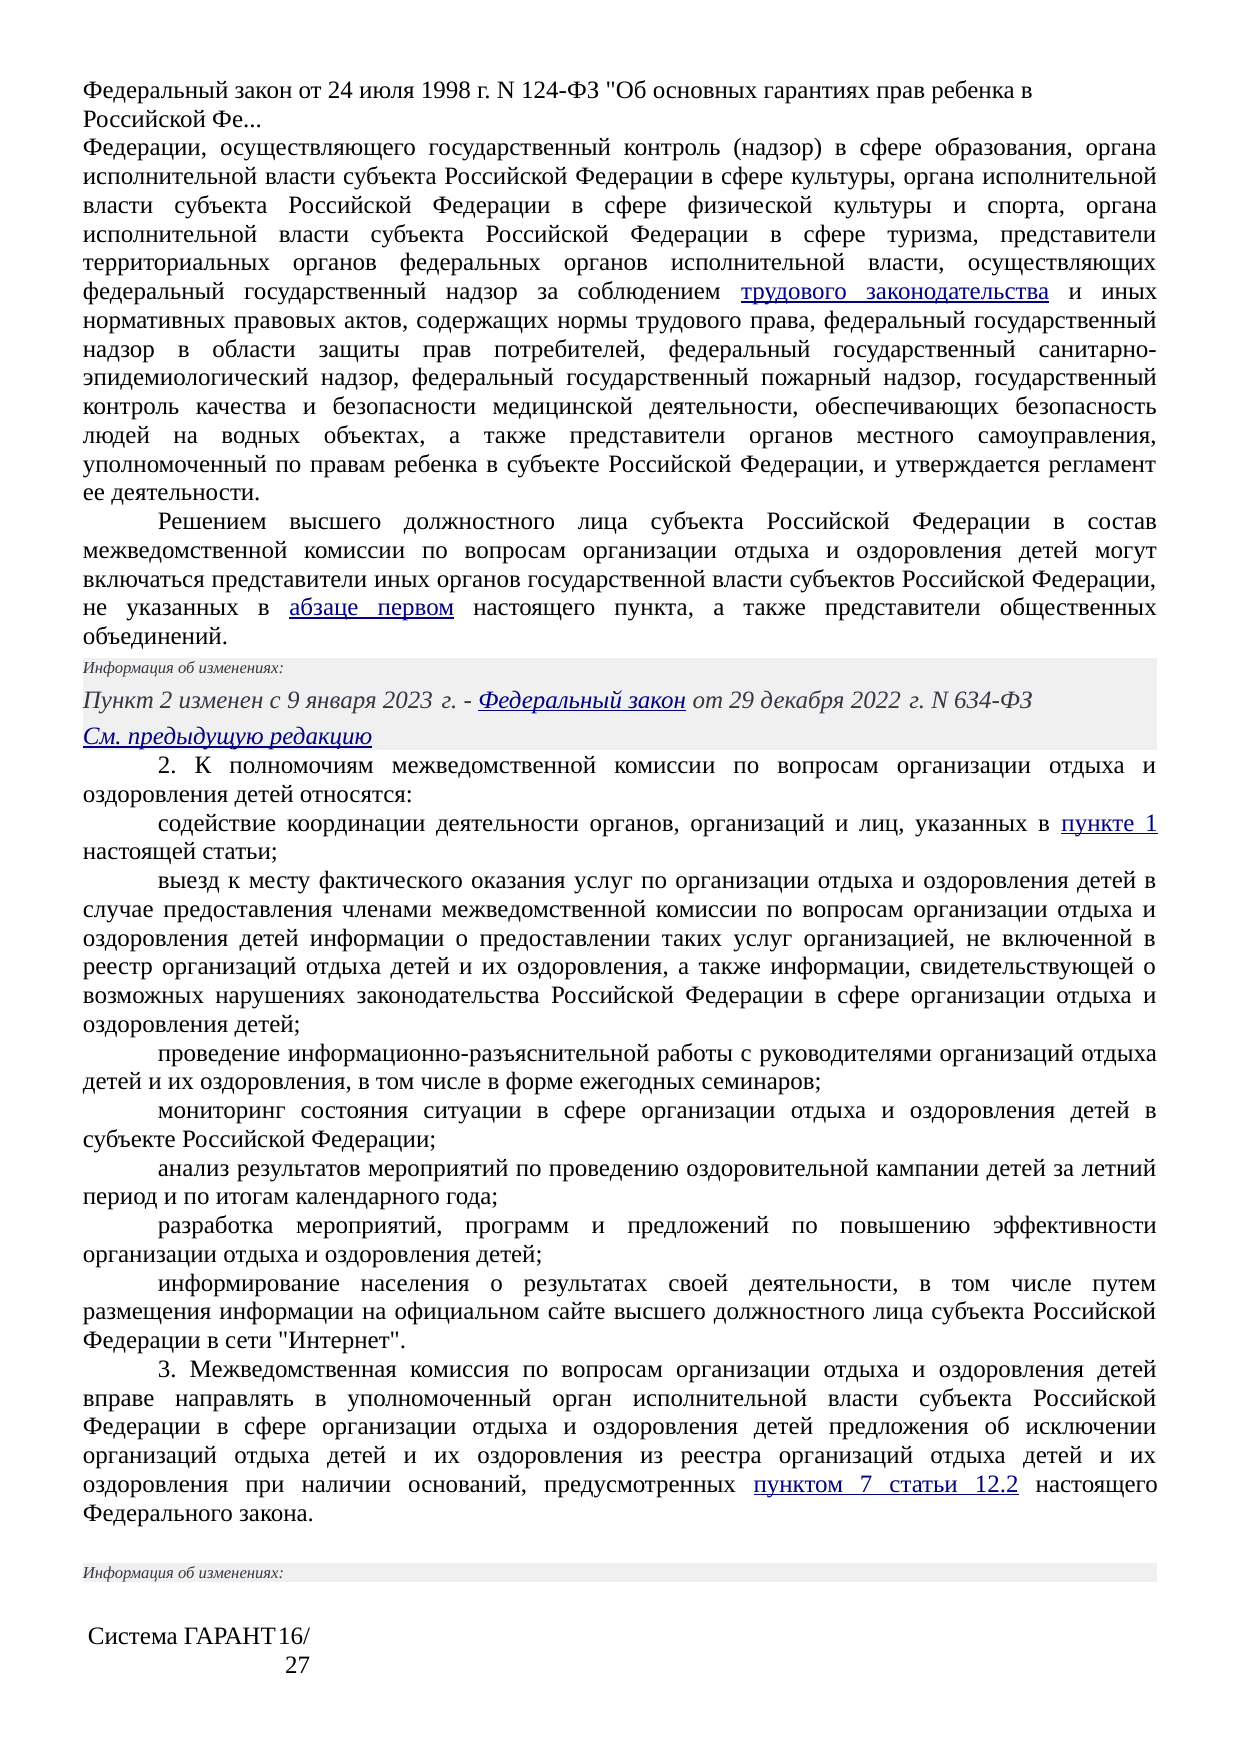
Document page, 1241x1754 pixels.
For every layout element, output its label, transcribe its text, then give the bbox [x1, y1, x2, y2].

text Информация об изменениях: [286, 658, 1157, 677]
text разработка мероприятий, программ и предложений по повышению эффективности организации отдыха и оздоровления детей; [83, 1210, 1157, 1268]
text информирование населения о результатах своей деятельности, в том числе путем размещения информации на официальном сайте высшего должностного лица субъекта Российской Федерации в сети "Интернет". [83, 1268, 1157, 1354]
text 2. К полномочиям межведомственной комиссии по вопросам организации отдыха и оздоровления детей относятся: [83, 750, 1157, 808]
text содействие координации деятельности органов, организаций и лиц, указанных в пункте 1 настоящей статьи; [83, 808, 1157, 865]
text Решением высшего должностного лица субъекта Российской Федерации в состав межведомственной комиссии по вопросам организации отдыха и оздоровления детей могут включаться представители иных органов государственной власти субъектов Российской Федерации, не указанных в абзаце первом настоящего пункта, а также представители общественных объединений. [83, 506, 1157, 650]
text Федерации, осуществляющего государственный контроль (надзор) в сфере образования, органа исполнительной власти субъекта Российской Федерации в сфере культуры, органа исполнительной власти субъекта Российской Федерации в сфере физической культуры и спорта, органа исполнительной власти субъекта Российской Федерации в сфере туризма, представители территориальных органов федеральных органов исполнительной власти, осуществляющих федеральный государственный надзор за соблюдением трудового законодательства и иных нормативных правовых актов, содержащих нормы трудового права, федеральный государственный надзор в области защиты прав потребителей, федеральный государственный санитарно-эпидемиологический надзор, федеральный государственный пожарный надзор, государственный контроль качества и безопасности медицинской деятельности, обеспечивающих безопасность людей на водных объектах, а также представители органов местного самоуправления, уполномоченный по правам ребенка в субъекте Российской Федерации, и утверждается регламент ее деятельности. [83, 132, 1157, 506]
text выезд к месту фактического оказания услуг по организации отдыха и оздоровления детей в случае предоставления членами межведомственной комиссии по вопросам организации отдыха и оздоровления детей информации о предоставлении таких услуг организацией, не включенной в реестр организаций отдыха детей и их оздоровления, а также информации, свидетельствующей о возможных нарушениях законодательства Российской Федерации в сфере организации отдыха и оздоровления детей; [83, 865, 1157, 1038]
text Пункт 2 изменен с 9 января 2023 г. - Федеральный закон от 29 декабря 2022 г. N 634-ФЗ [1035, 685, 1157, 713]
text проведение информационно-разъяснительной работы с руководителями организаций отдыха детей и их оздоровления, в том числе в форме ежегодных семинаров; [83, 1038, 1157, 1095]
text мониторинг состояния ситуации в сфере организации отдыха и оздоровления детей в субъекте Российской Федерации; [83, 1095, 1157, 1153]
text 3. Межведомственная комиссия по вопросам организации отдыха и оздоровления детей вправе направлять в уполномоченный орган исполнительной власти субъекта Российской Федерации в сфере организации отдыха и оздоровления детей предложения об исключении организаций отдыха детей и их оздоровления из реестра организаций отдыха детей и их оздоровления при наличии оснований, предусмотренных пунктом 7 статьи 12.2 настоящего Федерального закона. [83, 1354, 1157, 1526]
text анализ результатов мероприятий по проведению оздоровительной кампании детей за летний период и по итогам календарного года; [83, 1153, 1157, 1210]
text См. предыдущую редакцию [374, 721, 1157, 750]
text Информация об изменениях: [286, 1563, 1157, 1582]
